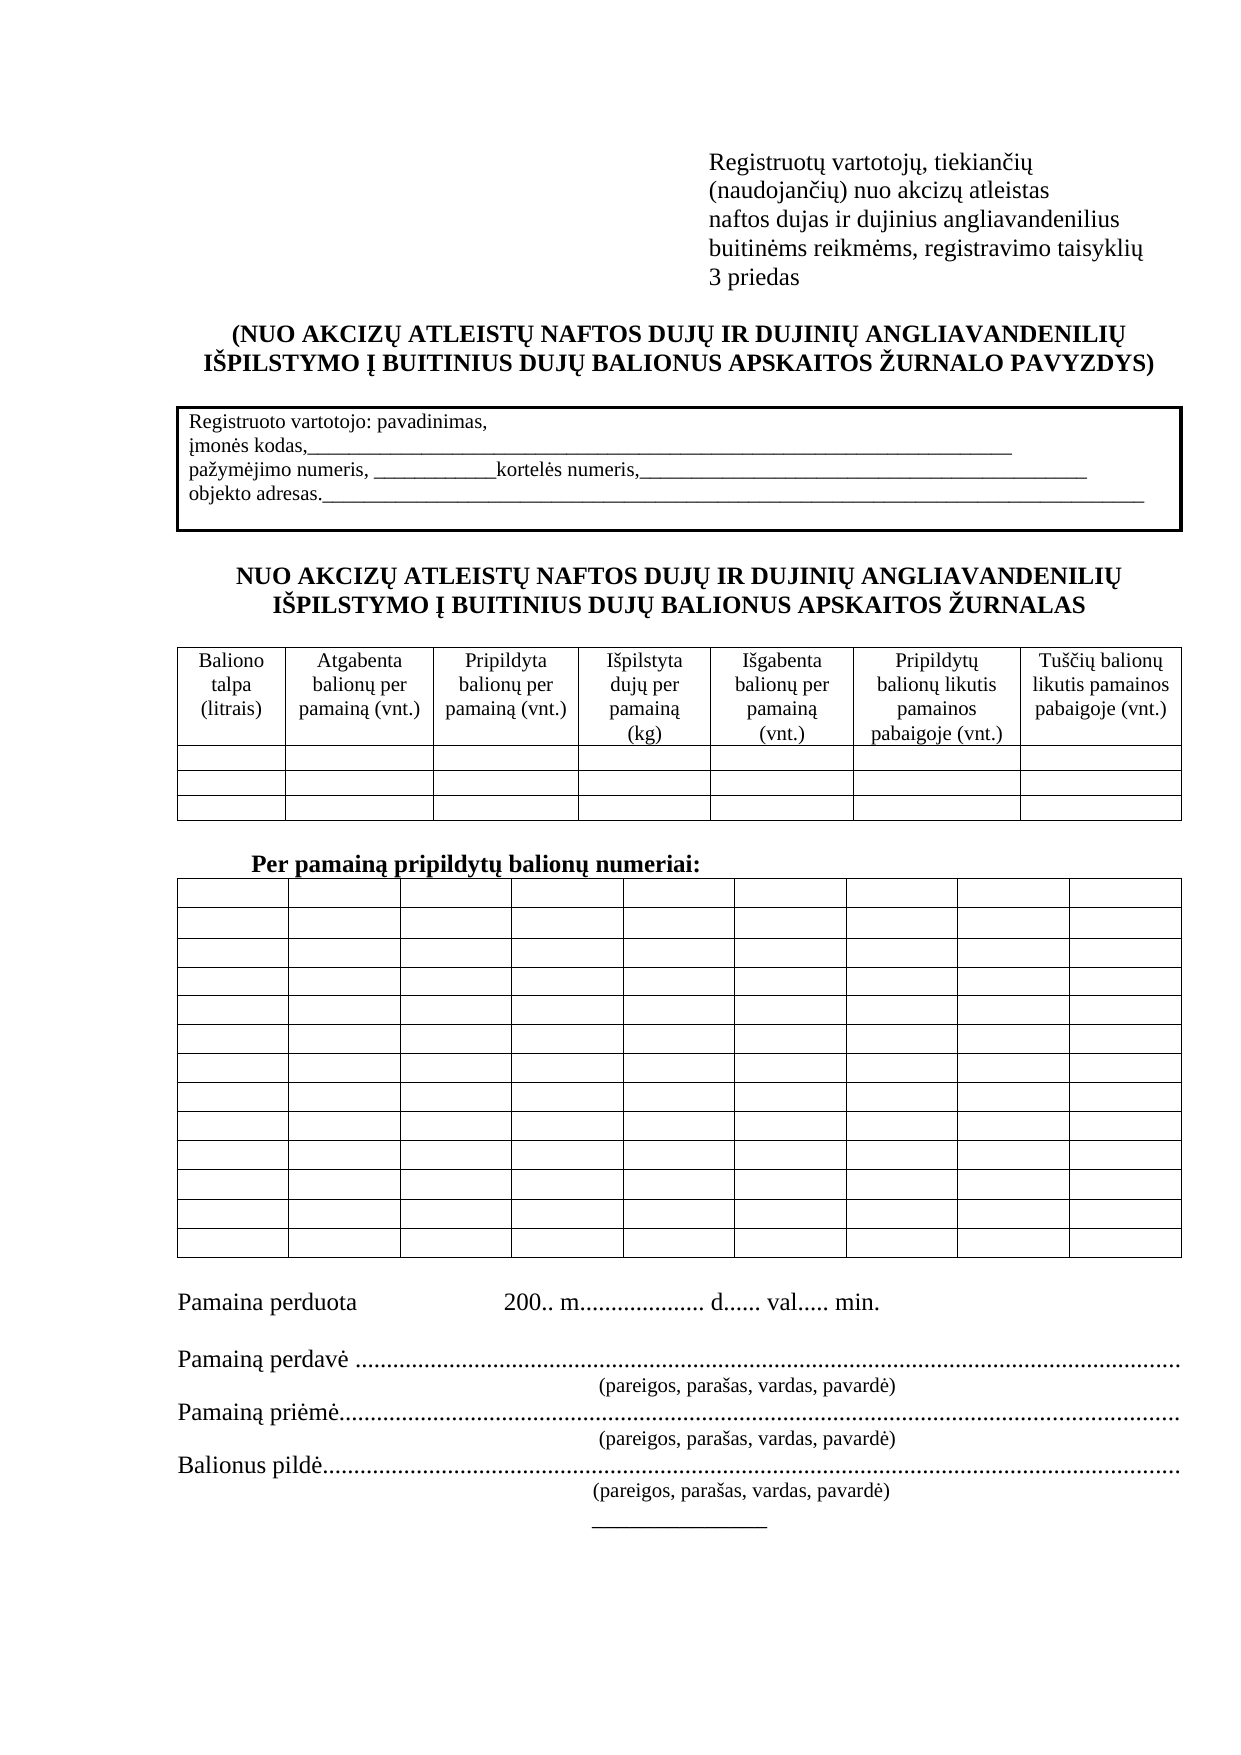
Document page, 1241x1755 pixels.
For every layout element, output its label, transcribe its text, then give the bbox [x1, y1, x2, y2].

table_cell [289, 1170, 400, 1199]
table_cell [624, 908, 734, 938]
table_cell [512, 1112, 623, 1140]
table_cell [735, 1229, 846, 1257]
table_cell [847, 939, 957, 967]
table_cell [178, 996, 288, 1024]
table_header Pripildytų balionų likutis pamainos pabaigoje (vnt.) [854, 648, 1020, 744]
table_cell [735, 1083, 846, 1111]
table_cell [624, 1083, 734, 1111]
table_cell [178, 771, 285, 795]
table_header [624, 879, 734, 907]
table_cell [178, 746, 285, 769]
table_header [958, 879, 1069, 907]
table_cell [289, 1025, 400, 1053]
table_cell [178, 1229, 288, 1257]
table_cell [847, 1083, 957, 1111]
table_cell [286, 746, 433, 769]
table_cell [624, 1141, 734, 1168]
table_cell [401, 1083, 511, 1111]
table_cell [1070, 968, 1181, 995]
table_header [512, 879, 623, 907]
table_cell [1021, 746, 1181, 769]
table_cell [1070, 1170, 1181, 1199]
table_cell [289, 939, 400, 967]
table_header [735, 879, 846, 907]
table_cell [401, 1112, 511, 1140]
table_cell [178, 1200, 288, 1228]
table_cell [958, 1112, 1069, 1140]
text Pamainą priėmė [177, 1397, 1181, 1426]
table_cell [847, 968, 957, 995]
table_cell [735, 968, 846, 995]
table_cell [958, 996, 1069, 1024]
table_cell [854, 796, 1020, 820]
table_cell [178, 1083, 288, 1111]
table_cell [512, 968, 623, 995]
table_cell [1070, 908, 1181, 938]
table_cell [711, 746, 853, 769]
table_cell [847, 1054, 957, 1082]
table_cell [401, 1170, 511, 1199]
table_cell [579, 771, 710, 795]
table_cell [579, 796, 710, 820]
table_cell [1070, 1025, 1181, 1053]
table_cell [735, 1200, 846, 1228]
table_cell [401, 1054, 511, 1082]
table_cell [401, 908, 511, 938]
text buitinėms reikmėms, registravimo taisyklių [177, 233, 1181, 262]
table_cell [434, 771, 578, 795]
table_cell [735, 996, 846, 1024]
table_cell [512, 996, 623, 1024]
table_cell [289, 968, 400, 995]
table_cell [434, 746, 578, 769]
text ______________ [177, 1502, 1181, 1531]
table_cell [624, 1112, 734, 1140]
text naftos dujas ir dujinius angliavandenilius [177, 204, 1181, 233]
table_cell [624, 996, 734, 1024]
table_cell [512, 1025, 623, 1053]
table_header [847, 879, 957, 907]
table_cell [958, 1054, 1069, 1082]
text Registruotų vartotojų, tiekiančių [177, 147, 1181, 176]
table_cell [512, 1054, 623, 1082]
table_cell [624, 939, 734, 967]
table_cell [1070, 1229, 1181, 1257]
table_cell [847, 1112, 957, 1140]
table_cell [289, 1112, 400, 1140]
table_cell [289, 1229, 400, 1257]
table_cell [401, 939, 511, 967]
table_cell [512, 1229, 623, 1257]
table_cell [286, 771, 433, 795]
table_cell [735, 908, 846, 938]
table_cell [1070, 1141, 1181, 1168]
table_cell [1021, 771, 1181, 795]
text (pareigos, parašas, vardas, pavardė) [177, 1426, 1181, 1450]
table_cell [178, 796, 285, 820]
text (pareigos, parašas, vardas, pavardė) [177, 1373, 1181, 1397]
table_cell [847, 1170, 957, 1199]
table_cell [958, 968, 1069, 995]
table_cell [1070, 996, 1181, 1024]
table_cell [401, 1200, 511, 1228]
table_cell [735, 1141, 846, 1168]
table_cell [401, 1025, 511, 1053]
table_cell [1070, 939, 1181, 967]
table_cell [958, 939, 1069, 967]
table_cell [512, 1083, 623, 1111]
table_cell [512, 1141, 623, 1168]
table_cell [854, 771, 1020, 795]
table_cell [958, 1141, 1069, 1168]
text 3 priedas [177, 262, 1181, 291]
table_cell [434, 796, 578, 820]
table_cell [401, 996, 511, 1024]
table_cell [735, 1112, 846, 1140]
table_cell [286, 796, 433, 820]
table_cell [1070, 1054, 1181, 1082]
table_cell [512, 1170, 623, 1199]
table_cell [178, 1112, 288, 1140]
table_cell [178, 1054, 288, 1082]
table_cell [401, 1229, 511, 1257]
table_cell [289, 1054, 400, 1082]
table_header Tuščių balionų likutis pamainos pabaigoje (vnt.) [1021, 648, 1181, 744]
table_cell [289, 996, 400, 1024]
table_cell [512, 908, 623, 938]
text (NUO AKCIZŲ ATLEISTŲ NAFTOS DUJŲ IR DUJINIŲ ANGLIAVANDENILIŲ IŠPILSTYMO Į BUITINIUS DUJŲ BALIONUS APSKAITOS ŽURNALO PAVYZDYS) [177, 319, 1181, 377]
table_cell [847, 996, 957, 1024]
table_cell [711, 796, 853, 820]
table_header [401, 879, 511, 907]
table_cell [624, 1025, 734, 1053]
text (naudojančių) nuo akcizų atleistas [177, 176, 1181, 204]
table_header Registruoto vartotojo: pavadinimas, įmonės kodas, pažymėjimo numeris, kortelės numeris, objekto adresas. [179, 409, 1179, 529]
table_cell [624, 1054, 734, 1082]
table_header Išpilstyta dujų per pamainą (kg) [579, 648, 710, 744]
table_header Atgabenta balionų per pamainą (vnt.) [286, 648, 433, 744]
text NUO AKCIZŲ ATLEISTŲ NAFTOS DUJŲ IR DUJINIŲ ANGLIAVANDENILIŲ IŠPILSTYMO Į BUITINIUS DUJŲ BALIONUS APSKAITOS ŽURNALAS [177, 561, 1181, 618]
table_cell [958, 1025, 1069, 1053]
table_cell [847, 1200, 957, 1228]
table_cell [958, 1083, 1069, 1111]
table_cell [854, 746, 1020, 769]
table_cell [289, 1141, 400, 1168]
table_cell [178, 1170, 288, 1199]
table_cell [401, 1141, 511, 1168]
table_header Pripildyta balionų per pamainą (vnt.) [434, 648, 578, 744]
table_cell [735, 939, 846, 967]
table_cell [958, 1170, 1069, 1199]
table_cell [289, 1200, 400, 1228]
table_cell [512, 1200, 623, 1228]
table_cell [624, 1170, 734, 1199]
text Pamainą perdavė [177, 1344, 1181, 1373]
table_cell [178, 1141, 288, 1168]
table_cell [847, 1025, 957, 1053]
table_cell [178, 908, 288, 938]
table_cell [289, 1083, 400, 1111]
table_header [1070, 879, 1181, 907]
table_cell [1070, 1200, 1181, 1228]
table_cell [958, 1200, 1069, 1228]
text Balionus pildė [177, 1450, 1181, 1478]
text Per pamainą pripildytų balionų numeriai: [177, 849, 1181, 878]
table_cell [1070, 1083, 1181, 1111]
table_cell [711, 771, 853, 795]
table_cell [1070, 1112, 1181, 1140]
table_cell [1021, 796, 1181, 820]
table_cell [847, 1141, 957, 1168]
table_cell [847, 1229, 957, 1257]
table_cell [624, 1229, 734, 1257]
table_cell [401, 968, 511, 995]
text (pareigos, parašas, vardas, pavardė) [177, 1478, 1181, 1502]
table_cell [289, 908, 400, 938]
table_cell [735, 1025, 846, 1053]
table_cell [624, 968, 734, 995]
table_cell [178, 939, 288, 967]
table_cell [958, 908, 1069, 938]
table_cell [579, 746, 710, 769]
table_cell [178, 1025, 288, 1053]
table_cell [847, 908, 957, 938]
text Pamaina perduota 200.. m.................... d...... val..... min. [177, 1287, 1181, 1315]
table_cell [512, 939, 623, 967]
table_header Baliono talpa (litrais) [178, 648, 285, 744]
table_cell [958, 1229, 1069, 1257]
table_cell [178, 968, 288, 995]
table_cell [735, 1054, 846, 1082]
table_cell [624, 1200, 734, 1228]
table_header [178, 879, 288, 907]
table_cell [735, 1170, 846, 1199]
table_header Išgabenta balionų per pamainą (vnt.) [711, 648, 853, 744]
table_header [289, 879, 400, 907]
